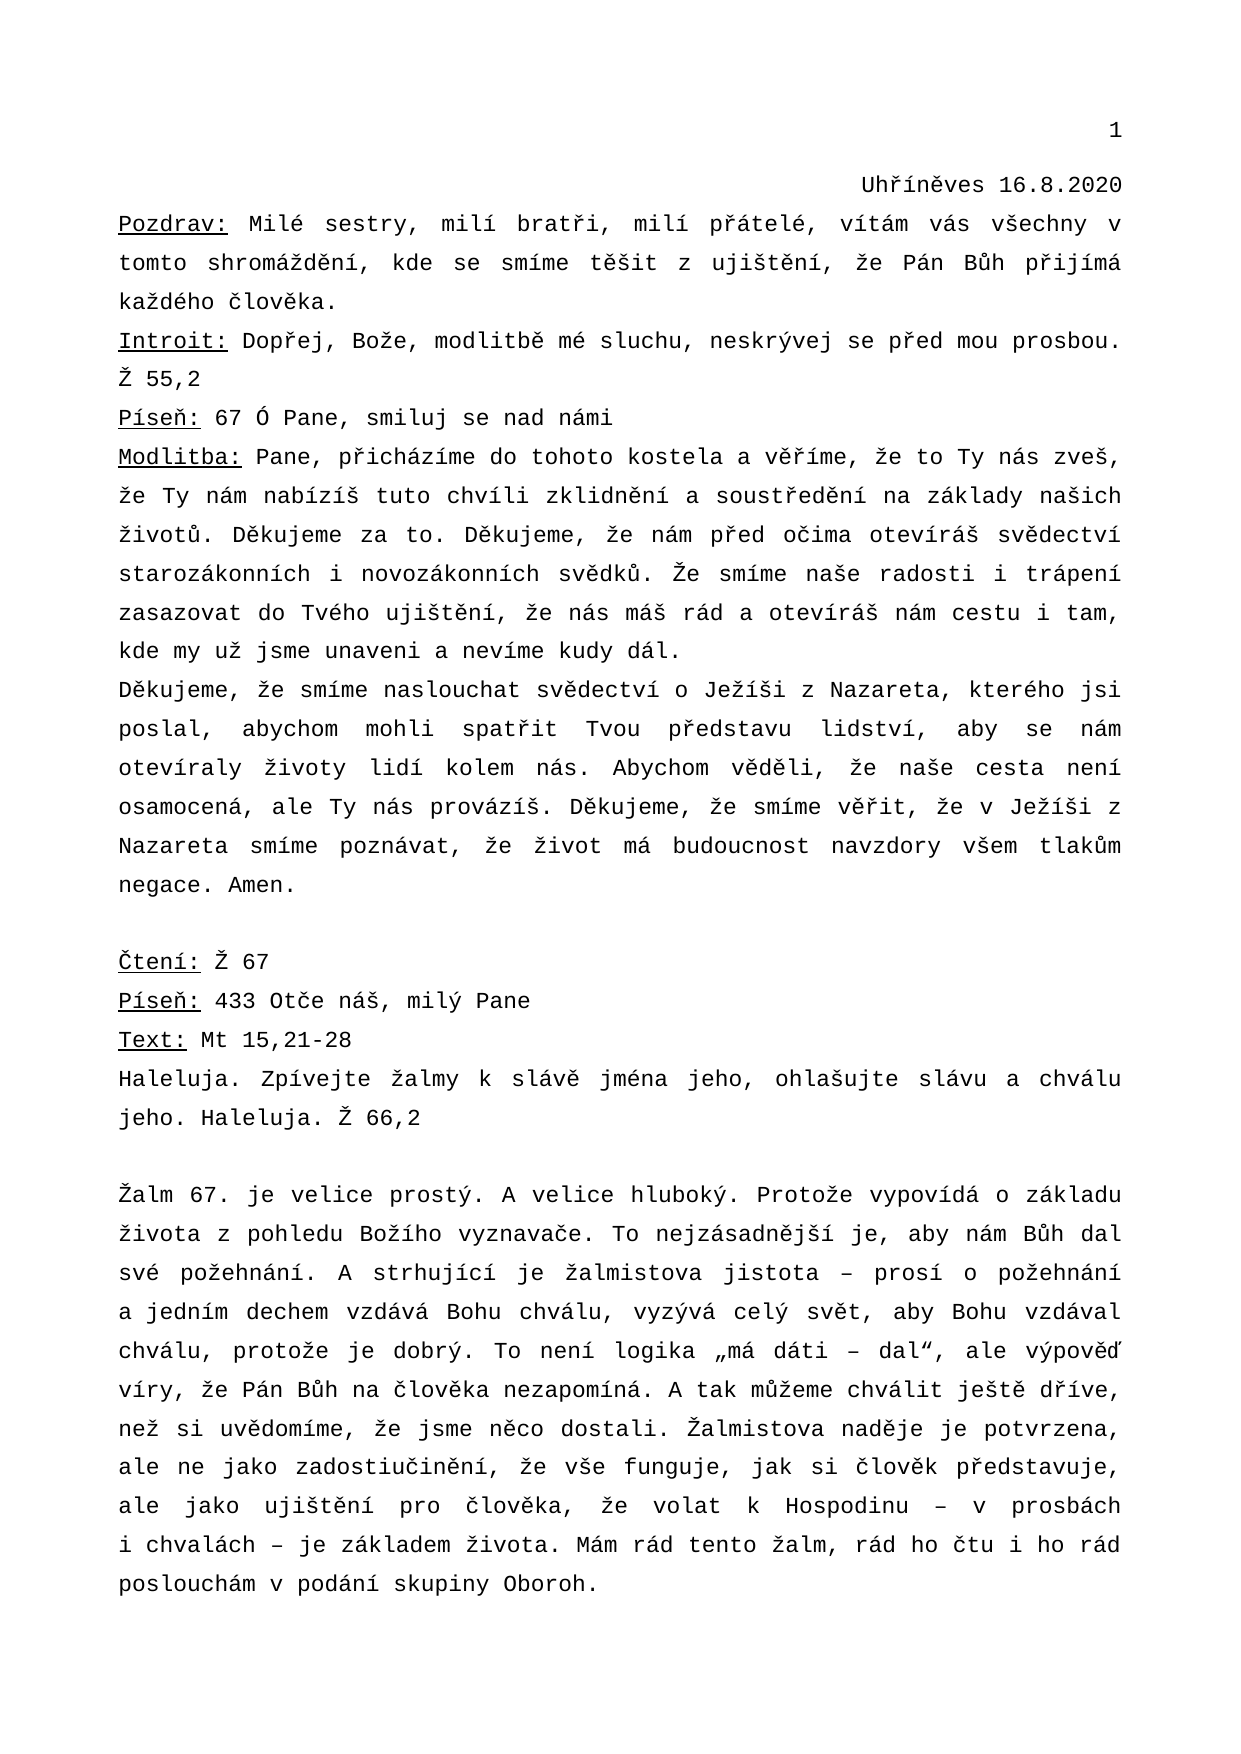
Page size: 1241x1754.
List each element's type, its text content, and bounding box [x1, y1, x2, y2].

text Píseň: 67 Ó Pane, smiluj se nad námi [118, 407, 1122, 433]
text Text: Mt 15,21-28 [118, 1028, 1122, 1054]
text Žalm 67. je velice prostý. A velice hluboký. Protože vypovídá o základu života z pohledu Božího vyznavače. To nejzásadnější je, aby nám Bůh dal své požehnání. A strhující je žalmistova jistota – prosí o požehnání a jedním dechem vzdává Bohu chválu, vyzývá celý svět, aby Bohu vzdával chválu, protože je dobrý. To není logika „má dáti – dal“, ale výpověď víry, že Pán Bůh na člověka nezapomíná. A tak můžeme chválit ještě dříve, než si uvědomíme, že jsme něco dostali. Žalmistova naděje je potvrzena, ale ne jako zadostiučinění, že vše funguje, jak si člověk představuje, ale jako ujištění pro člověka, že volat k Hospodinu – v prosbách i chvalách – je základem života. Mám rád tento žalm, rád ho čtu i ho rád poslouchám v podání skupiny Oboroh. [118, 1184, 1122, 1598]
text Haleluja. Zpívejte žalmy k slávě jména jeho, ohlašujte slávu a chválu jeho. Haleluja. Ž 66,2 [118, 1067, 1122, 1132]
text Pozdrav: Milé sestry, milí bratři, milí přátelé, vítám vás všechny v tomto shromáždění, kde se smíme těšit z ujištění, že Pán Bůh přijímá každého člověka. [118, 212, 1122, 316]
text Čtení: Ž 67 [118, 951, 1122, 977]
text Píseň: 433 Otče náš, milý Pane [118, 989, 1122, 1015]
text Modlitba: Pane, přicházíme do tohoto kostela a věříme, že to Ty nás zveš, že Ty nám nabízíš tuto chvíli zklidnění a soustředění na základy našich životů. Děkujeme za to. Děkujeme, že nám před očima otevíráš svědectví starozákonních i novozákonních svědků. Že smíme naše radosti i trápení zasazovat do Tvého ujištění, že nás máš rád a otevíráš nám cestu i tam, kde my už jsme unaveni a nevíme kudy dál. [118, 446, 1122, 666]
text Introit: Dopřej, Bože, modlitbě mé sluchu, neskrývej se před mou prosbou. Ž 55,2 [118, 329, 1122, 394]
text Děkujeme, že smíme naslouchat svědectví o Ježíši z Nazareta, kterého jsi poslal, abychom mohli spatřit Tvou představu lidství, aby se nám otevíraly životy lidí kolem nás. Abychom věděli, že naše cesta není osamocená, ale Ty nás provázíš. Děkujeme, že smíme věřit, že v Ježíši z Nazareta smíme poznávat, že život má budoucnost navzdory všem tlakům negace. Amen. [118, 679, 1122, 899]
text Uhříněves 16.8.2020 [118, 173, 1122, 199]
